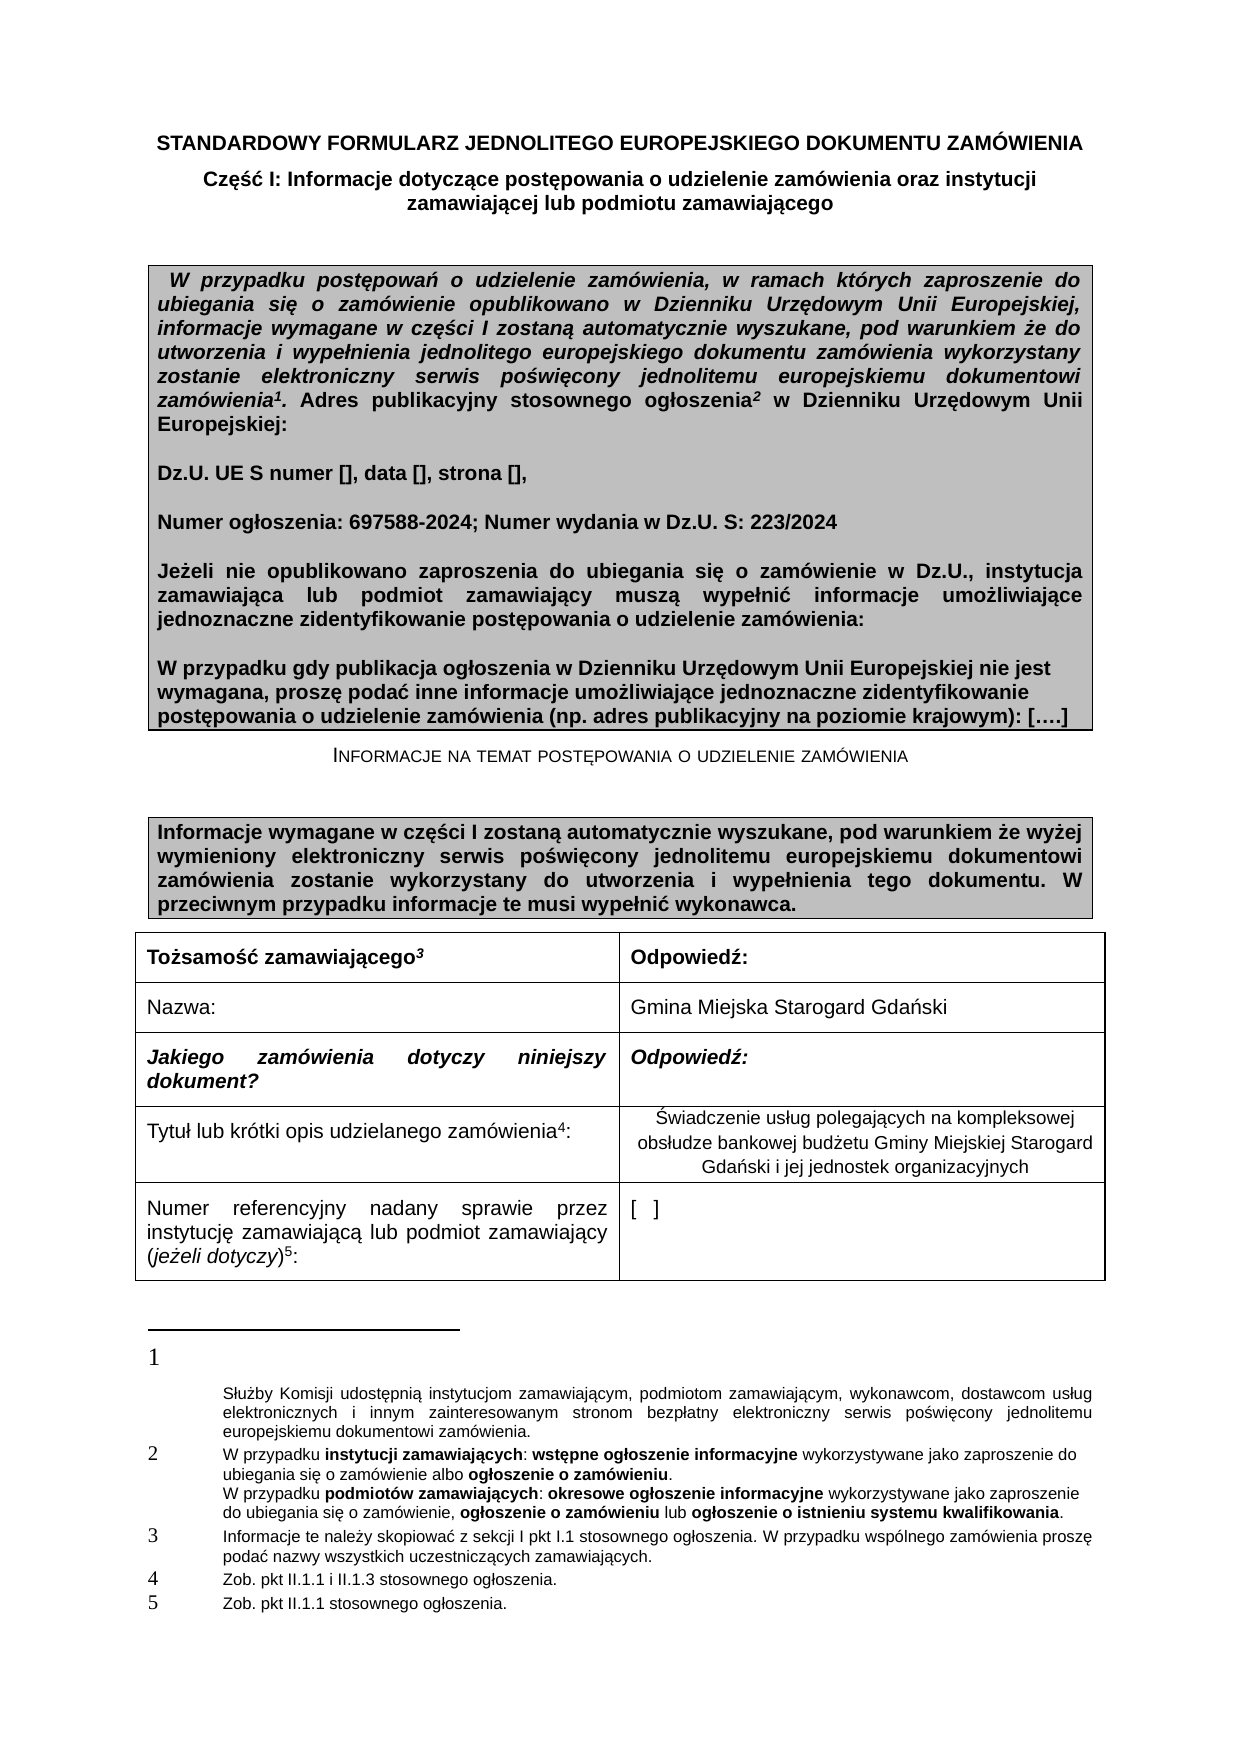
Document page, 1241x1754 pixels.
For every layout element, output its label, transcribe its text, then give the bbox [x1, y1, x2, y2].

table_cell Numer referencyjny nadany sprawie przez instytucję zamawiającą lub podmiot zamawiający (jeżeli dotyczy): [136, 1183, 619, 1280]
table_header Tożsamość zamawiającego [136, 933, 619, 982]
text W przypadku gdy publikacja ogłoszenia w Dzienniku Urzędowym Unii Europejskiej nie jest wymagana, proszę podać inne informacje umożliwiające jednoznaczne zidentyfikowanie postępowania o udzielenie zamówienia (np. adres publikacyjny na poziomie krajowym): [….] [149, 652, 1092, 729]
title Informacje na temat postępowania o udzielenie zamówienia [148, 743, 1093, 767]
text Służby Komisji udostępnią instytucjom zamawiającym, podmiotom zamawiającym, wykonawcom, dostawcom usług elektronicznych i innym zainteresowanym stronom bezpłatny elektroniczny serwis poświęcony jednolitemu europejskiemu dokumentowi zamówienia. [148, 1383, 1093, 1441]
table_cell Odpowiedź: [620, 1033, 1104, 1106]
table_cell [ ] [620, 1183, 1104, 1280]
table_cell Jakiego zamówienia dotyczy niniejszy dokument? [136, 1033, 619, 1106]
text W przypadku postępowań o udzielenie zamówienia, w ramach których zaproszenie do ubiegania się o zamówienie opublikowano w Dzienniku Urzędowym Unii Europejskiej, informacje wymagane w części I zostaną automatycznie wyszukane, pod warunkiem że do utworzenia i wypełnienia jednolitego europejskiego dokumentu zamówienia wykorzystany zostanie elektroniczny serwis poświęcony jednolitemu europejskiemu dokumentowi zamówienia. Adres publikacyjny stosownego ogłoszenia w Dzienniku Urzędowym Unii Europejskiej: [149, 266, 1092, 436]
table_cell Świadczenie usług polegających na kompleksowej obsłudze bankowej budżetu Gminy Miejskiej Starogard Gdański i jej jednostek organizacyjnych [620, 1107, 1104, 1182]
table_cell Tytuł lub krótki opis udzielanego zamówienia: [136, 1107, 619, 1182]
text W przypadku instytucji zamawiających: wstępne ogłoszenie informacyjne wykorzystywane jako zaproszenie do ubiegania się o zamówienie albo ogłoszenie o zamówieniu. W przypadku podmiotów zamawiających: okresowe ogłoszenie informacyjne wykorzystywane jako zaproszenie do ubiegania się o zamówienie, ogłoszenie o zamówieniu lub ogłoszenie o istnieniu systemu kwalifikowania. [148, 1441, 1093, 1522]
table_header Odpowiedź: [620, 933, 1104, 982]
text Jeżeli nie opublikowano zaproszenia do ubiegania się o zamówienie w Dz.U., instytucja zamawiająca lub podmiot zamawiający muszą wypełnić informacje umożliwiające jednoznaczne zidentyfikowanie postępowania o udzielenie zamówienia: [149, 556, 1092, 631]
table_cell Nazwa: [136, 983, 619, 1032]
table_cell Gmina Miejska Starogard Gdański [620, 983, 1104, 1032]
text Numer ogłoszenia: 697588-2024; Numer wydania w Dz.U. S: 223/2024 [149, 507, 1092, 534]
text Informacje wymagane w części I zostaną automatycznie wyszukane, pod warunkiem że wyżej wymieniony elektroniczny serwis poświęcony jednolitemu europejskiemu dokumentowi zamówienia zostanie wykorzystany do utworzenia i wypełnienia tego dokumentu. W przeciwnym przypadku informacje te musi wypełnić wykonawca. [149, 818, 1092, 918]
text Dz.U. UE S numer [], data [], strona [], [149, 458, 1092, 485]
title Część I: Informacje dotyczące postępowania o udzielenie zamówienia oraz instytucji zamawiającej lub podmiotu zamawiającego [148, 167, 1093, 215]
text Standardowy formularz jednolitego europejskiego dokumentu zamówienia [148, 131, 1093, 154]
